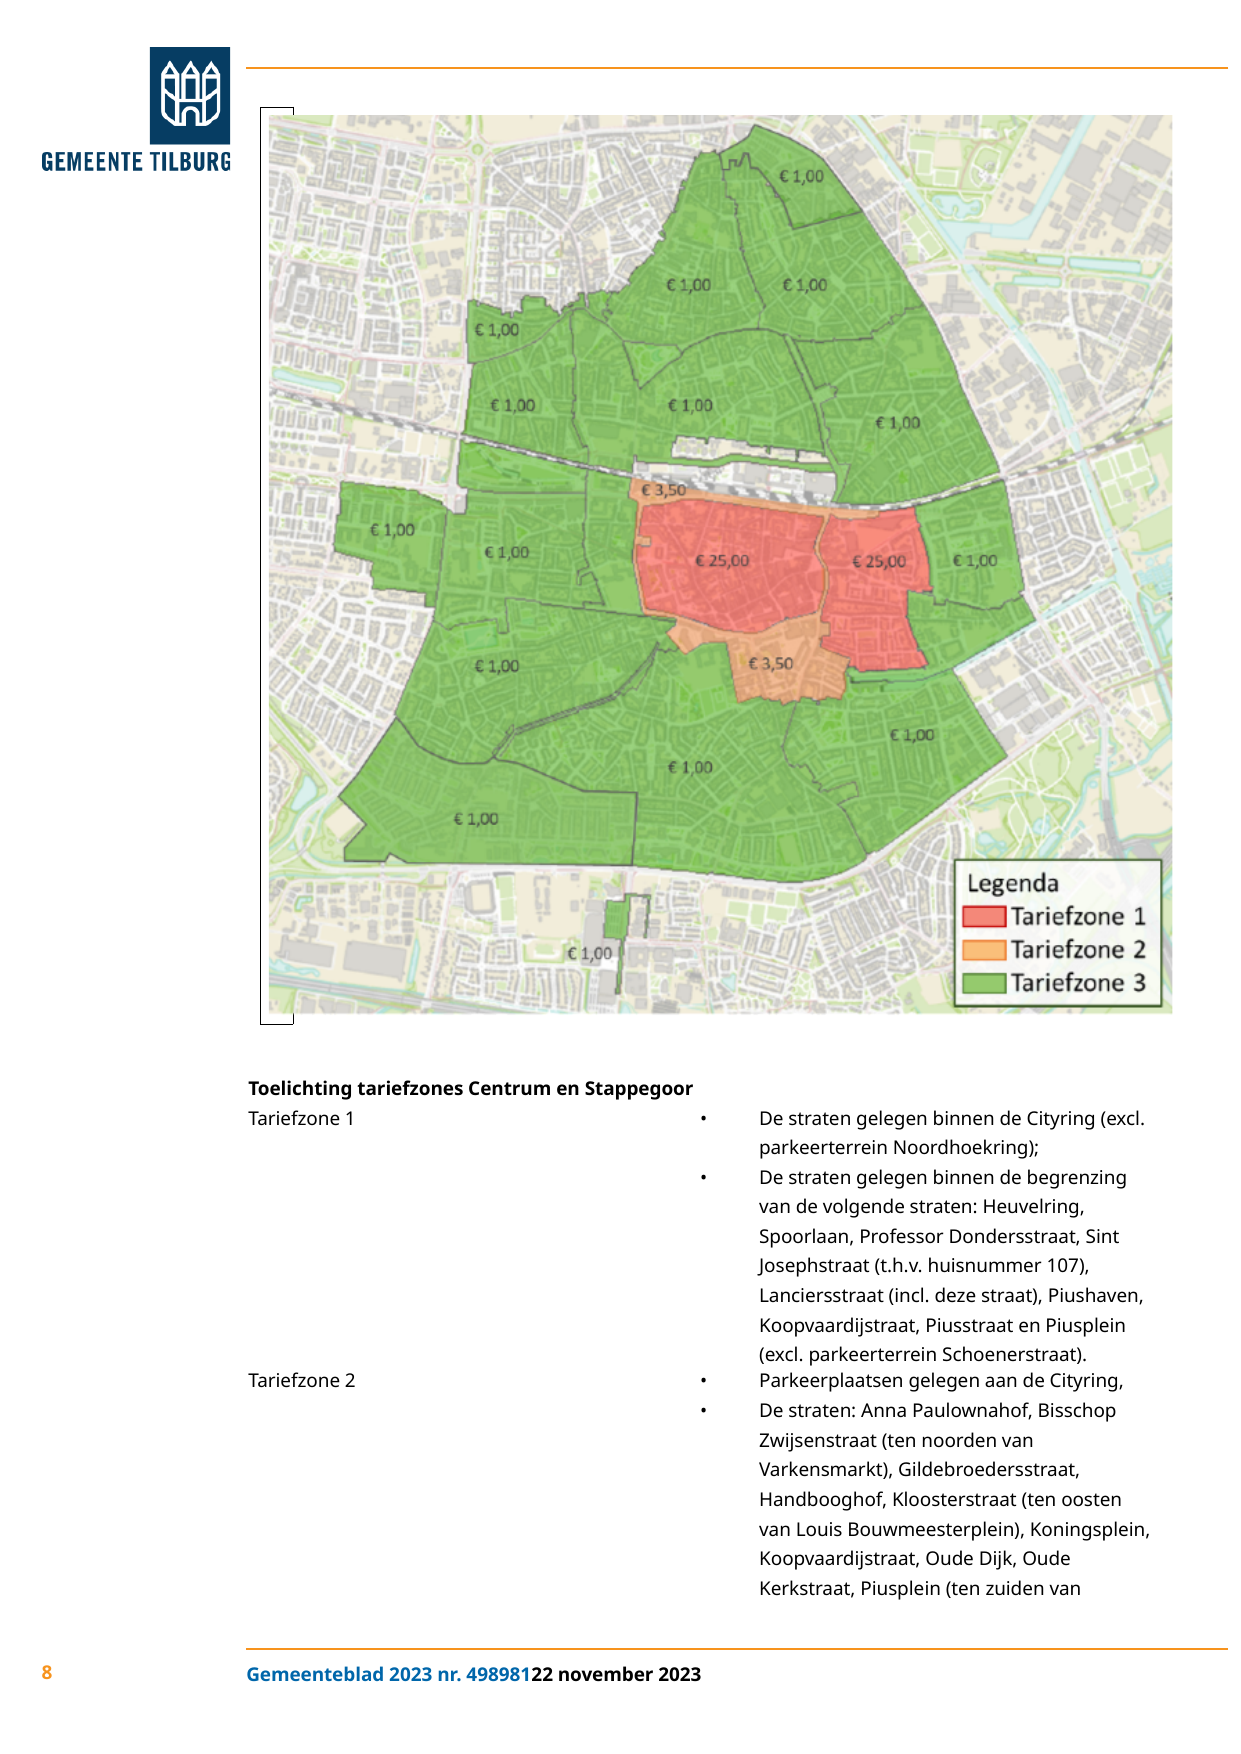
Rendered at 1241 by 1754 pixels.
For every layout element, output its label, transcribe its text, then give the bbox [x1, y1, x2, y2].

table_cell Parkeerplaatsen gelegen aan de Cityring, inclusief het Mauritshof en de parkeerterreinen Louis Bouwmeesterplein, Noordhoekring en Spoorlaan Oost; De straten: Anna Paulownahof, Bisschop Zwijsenstraat (ten noorden van Varkensmarkt), Gildebroedersstraat, Handbooghof, Kloosterstraat (ten oosten van Louis Bouwmeesterplein), Koningsplein, Koopvaardijstraat, Oude Dijk, Oude Kerkstraat, Piusplein (ten zuiden van Paleisring), Piusstraat (ten noorden van Stevenzandsestraat), Primus van Gilspark, Primus van Gilstraat, Sint Sebastiaanstraat, Stadstraat, Van Doorenstraat, Ververstraat, Vorstenhof, Zwijsenplein. [700, 1367, 1152, 1601]
picture [41, 47, 231, 172]
table_header Tariefzone 1 [248, 1105, 700, 1367]
text Toelichting tariefzones Centrum en Stappegoor [248, 1075, 1152, 1101]
table_cell Tariefzone 2 [248, 1367, 700, 1601]
table_header De straten gelegen binnen de Cityring (excl. parkeerterrein Noordhoekring); De straten gelegen binnen de begrenzing van de volgende straten: Heuvelring, Spoorlaan, Professor Dondersstraat, Sint Josephstraat (t.h.v. huisnummer 107), Lanciersstraat (incl. deze straat), Piushaven, Koopvaardijstraat, Piusstraat en Piusplein (excl. parkeerterrein Schoenerstraat). [700, 1105, 1152, 1367]
picture [268, 115, 1173, 1016]
